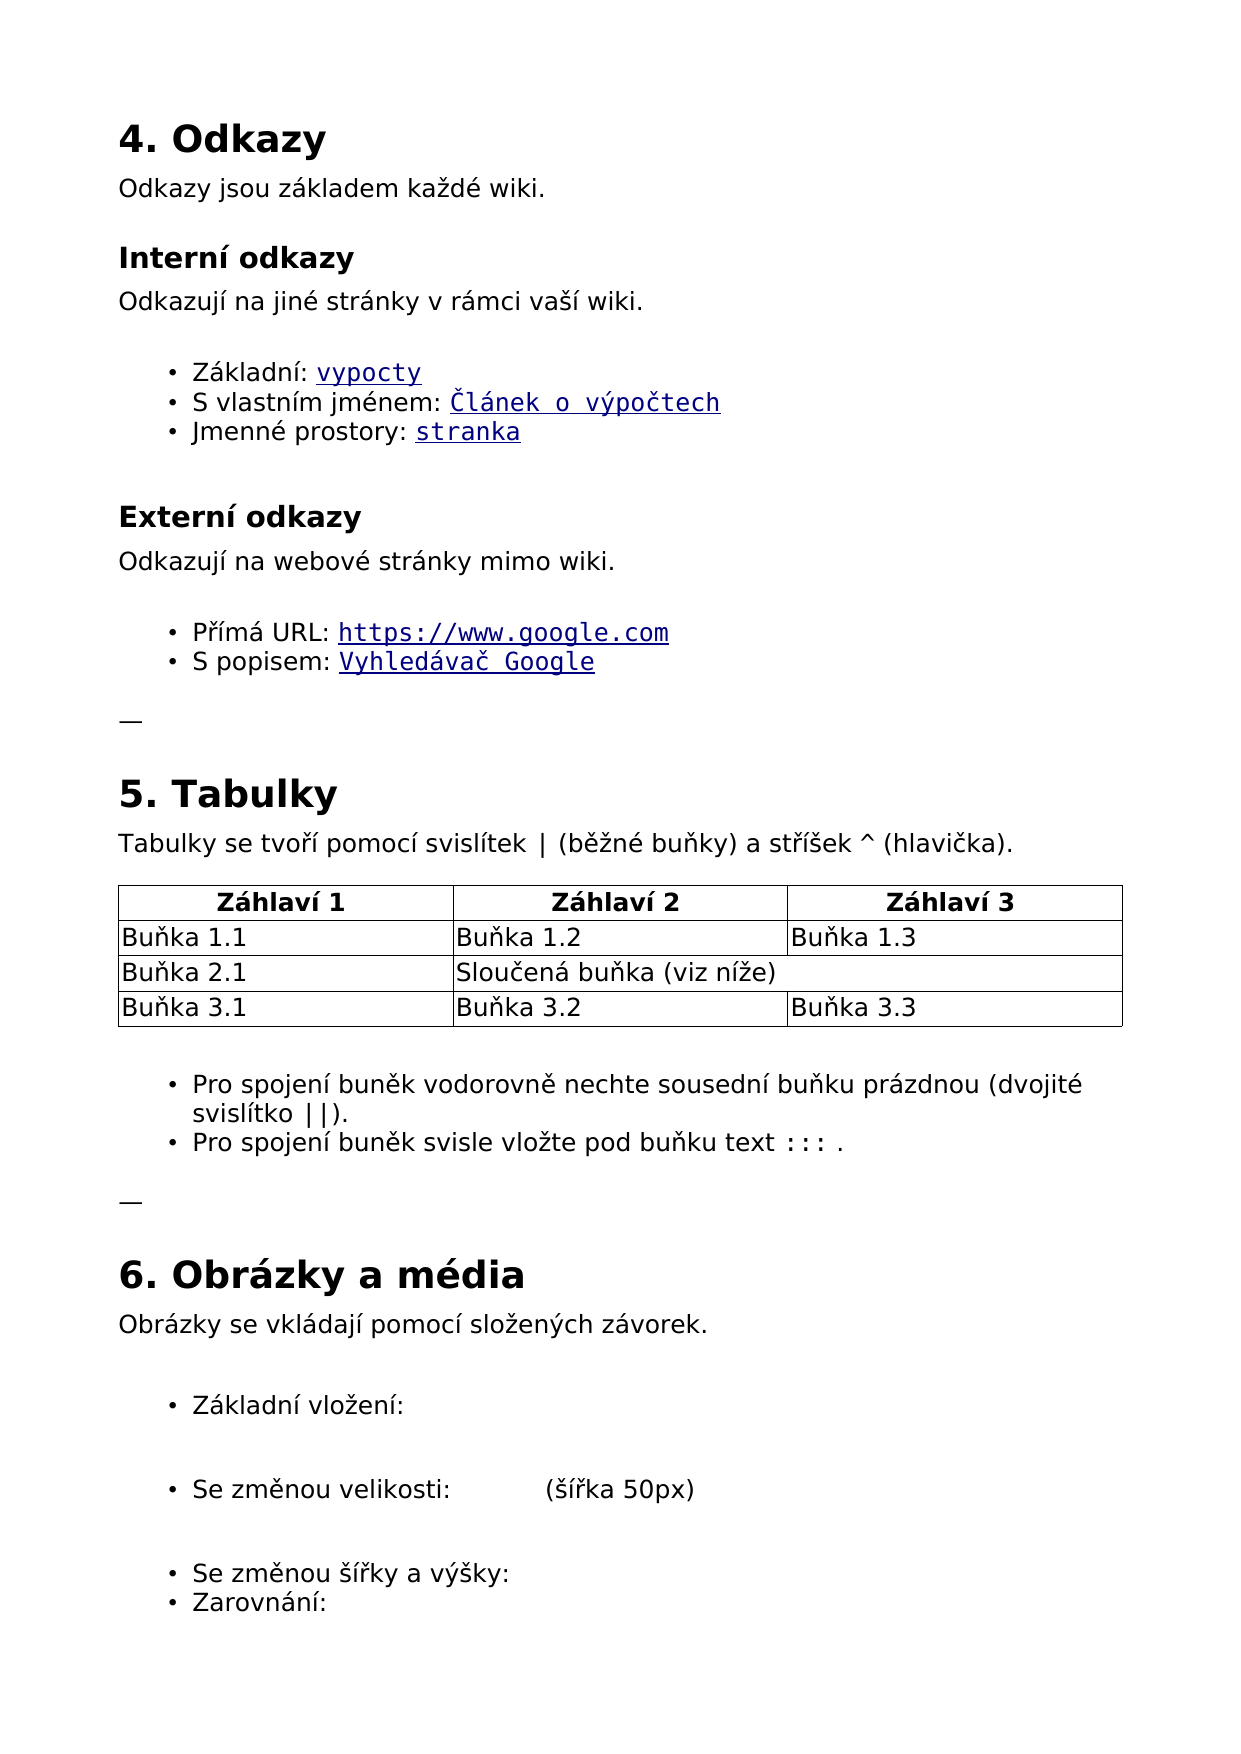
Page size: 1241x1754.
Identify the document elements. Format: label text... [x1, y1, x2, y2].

list Zarovnání: [177, 1588, 1122, 1618]
list Pro spojení buněk svisle vložte pod buňku text ::: . [177, 1128, 1122, 1157]
text Odkazují na jiné stránky v rámci vaší wiki. [118, 287, 1122, 317]
list Základní vložení: [177, 1381, 1122, 1420]
list Základní: vypocty [177, 358, 1122, 388]
table_cell Sloučená buňka (viz níže) [454, 956, 1122, 991]
subtitle 4. Odkazy [118, 118, 1122, 162]
table_cell Buňka 1.3 [788, 921, 1122, 955]
table_header Záhlaví 2 [454, 886, 787, 920]
subtitle Interní odkazy [118, 241, 1122, 275]
text Odkazují na webové stránky mimo wiki. [118, 547, 1122, 576]
list S popisem: Vyhledávač Google [177, 647, 1122, 676]
text Tabulky se tvoří pomocí svislítek | (běžné buňky) a stříšek ^ (hlavička). [118, 829, 1122, 858]
text Obrázky se vkládají pomocí složených závorek. [118, 1310, 1122, 1339]
subtitle 5. Tabulky [118, 773, 1122, 816]
table_cell Buňka 3.1 [119, 992, 453, 1026]
list Pro spojení buněk vodorovně nechte sousední buňku prázdnou (dvojité svislítko ||). [177, 1070, 1122, 1128]
subtitle 6. Obrázky a média [118, 1254, 1122, 1297]
list Jmenné prostory: stranka [177, 417, 1122, 446]
subtitle Externí odkazy [118, 501, 1122, 534]
list Přímá URL: https://www.google.com [177, 618, 1122, 647]
list Se změnou velikosti: (šířka 50px) [177, 1420, 1122, 1504]
table_header Záhlaví 3 [788, 886, 1122, 920]
table_cell Buňka 2.1 [119, 956, 453, 991]
text — [118, 1187, 1122, 1216]
table_header Záhlaví 1 [119, 886, 453, 920]
text — [118, 706, 1122, 735]
list S vlastním jménem: Článek o výpočtech [177, 388, 1122, 417]
list Se změnou šířky a výšky: [177, 1504, 1122, 1588]
table_cell Buňka 3.2 [454, 992, 787, 1026]
table_cell Buňka 1.2 [454, 921, 787, 955]
text Odkazy jsou základem každé wiki. [118, 174, 1122, 203]
table_cell Buňka 3.3 [788, 992, 1122, 1026]
table_cell Buňka 1.1 [119, 921, 453, 955]
